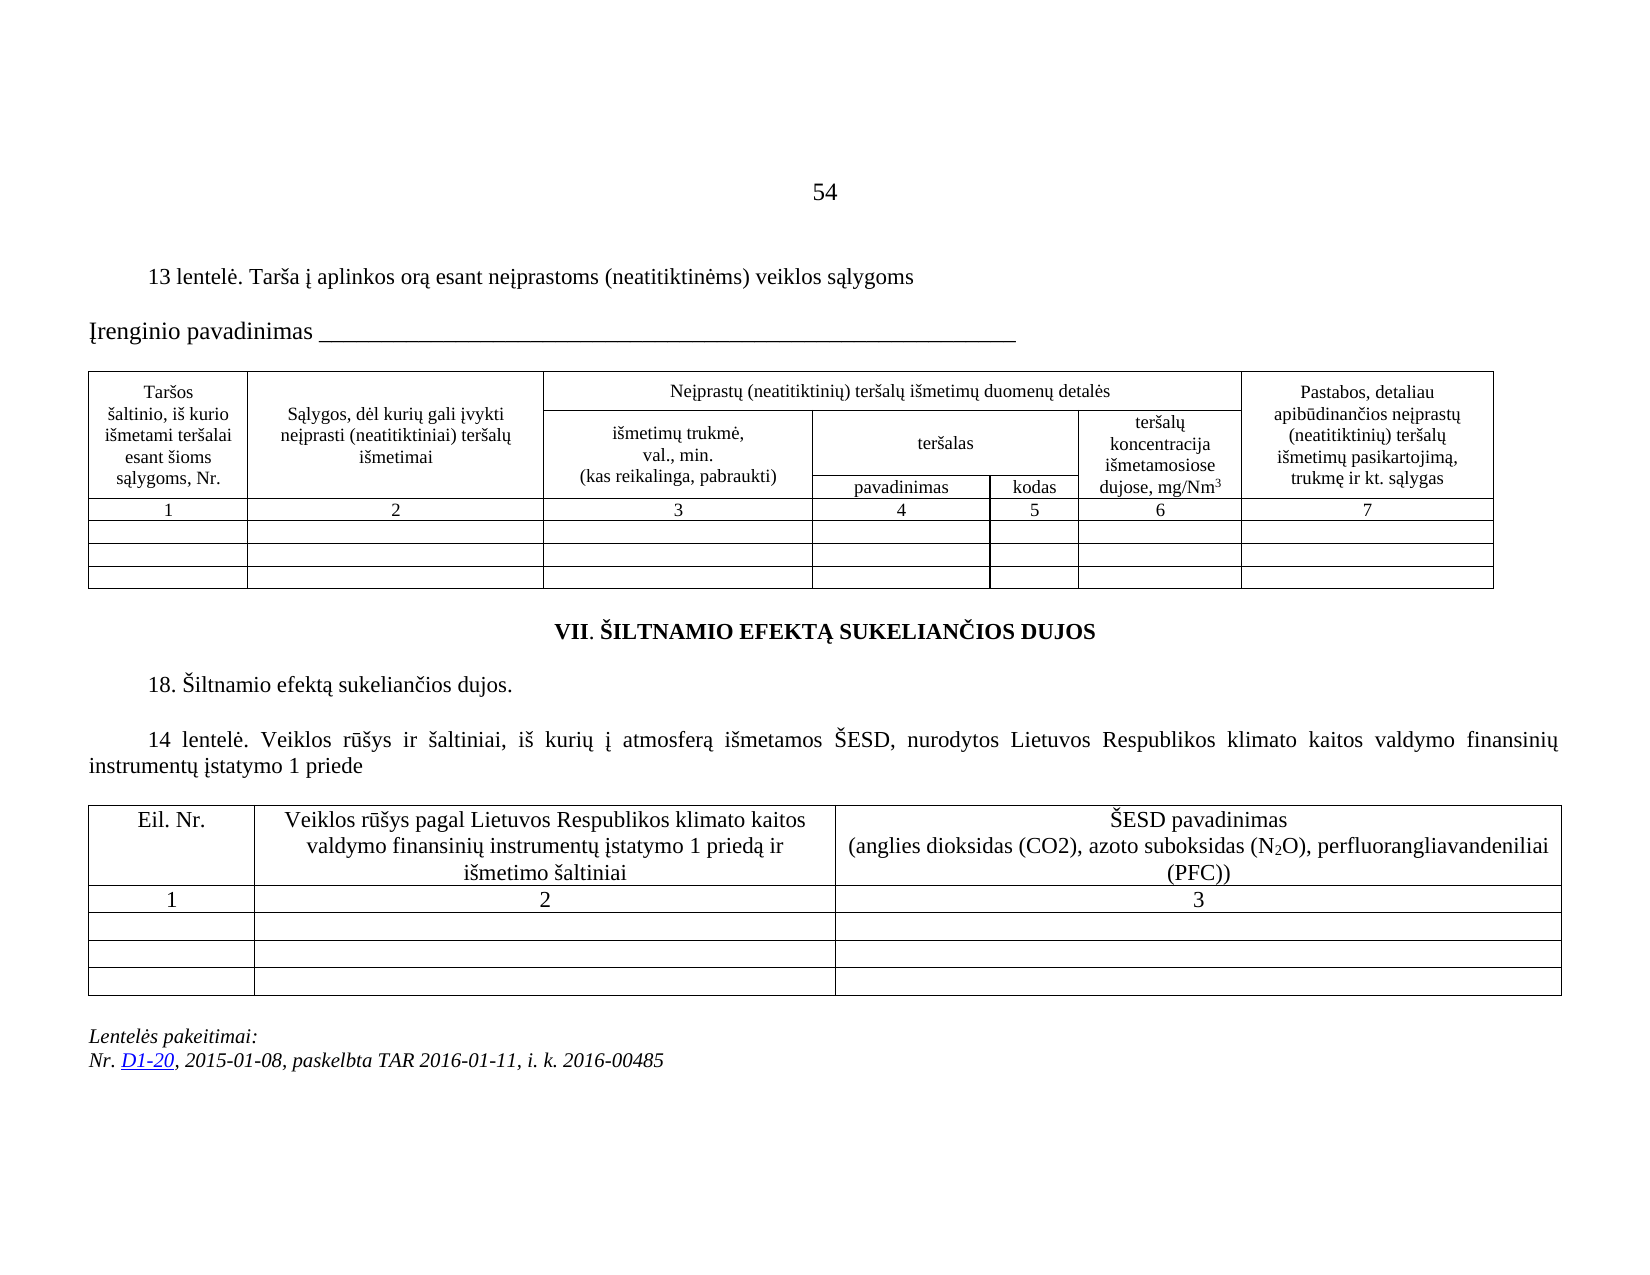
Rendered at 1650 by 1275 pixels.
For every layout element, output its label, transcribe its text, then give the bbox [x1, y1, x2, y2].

table_cell 3 [544, 499, 812, 520]
table_cell [991, 521, 1078, 543]
table_cell [813, 521, 989, 543]
table_cell [836, 913, 1561, 940]
table_cell [544, 567, 812, 588]
table_cell [813, 544, 989, 566]
table_cell [1079, 567, 1241, 588]
text 18. Šiltnamio efektą sukeliančios dujos. [89, 671, 1561, 697]
text Nr. D1-20, 2015-01-08, paskelbta TAR 2016-01-11, i. k. 2016-00485 [89, 1048, 1561, 1072]
text 14 lentelė. Veiklos rūšys ir šaltiniai, iš kurių į atmosferą išmetamos ŠESD, nurodytos Lietuvos Respublikos klimato kaitos valdymo finansinių instrumentų įstatymo 1 priede [89, 726, 1561, 778]
table_cell [813, 567, 989, 588]
table_cell [1242, 521, 1493, 543]
table_cell [1079, 521, 1241, 543]
table_cell [248, 521, 543, 543]
table_cell [836, 941, 1561, 967]
table_cell [89, 567, 247, 588]
table_cell [248, 544, 543, 566]
table_cell teršalų koncentracija išmetamosiose dujose, mg/Nm3 [1079, 411, 1241, 498]
table_cell [248, 567, 543, 588]
table_cell [1242, 567, 1493, 588]
table_header Neįprastų (neatitiktinių) teršalų išmetimų duomenų detalės [544, 372, 1241, 410]
table_cell teršalas [813, 411, 1078, 475]
table_cell [255, 913, 835, 940]
table_cell 3 [836, 886, 1561, 912]
table_header ŠESD pavadinimas (anglies dioksidas (CO2), azoto suboksidas (N2O), perfluorangliavandeniliai (PFC)) [836, 806, 1561, 885]
table_cell 1 [89, 499, 247, 520]
table_header Veiklos rūšys pagal Lietuvos Respublikos klimato kaitos valdymo finansinių instrumentų įstatymo 1 priedą ir išmetimo šaltiniai [255, 806, 835, 885]
text VII. ŠILTNAMIO EFEKTĄ SUKELIANČIOS DUJOS [89, 618, 1561, 644]
table_cell 1 [89, 886, 254, 912]
table_cell 2 [248, 499, 543, 520]
table_cell [991, 567, 1078, 588]
table_cell [836, 968, 1561, 994]
table_cell [89, 913, 254, 940]
table_cell [1242, 544, 1493, 566]
table_cell 7 [1242, 499, 1493, 520]
table_cell 6 [1079, 499, 1241, 520]
table_cell [89, 521, 247, 543]
table_cell [544, 521, 812, 543]
text Lentelės pakeitimai: [89, 1024, 1561, 1048]
table_cell [255, 968, 835, 994]
table_cell [991, 544, 1078, 566]
table_cell [544, 544, 812, 566]
table_cell 4 [813, 499, 989, 520]
table_header Taršos šaltinio, iš kurio išmetami teršalai esant šioms sąlygoms, Nr. [89, 372, 247, 498]
text 13 lentelė. Tarša į aplinkos orą esant neįprastoms (neatitiktinėms) veiklos sąlygoms [89, 263, 1561, 290]
table_cell [1079, 544, 1241, 566]
table_cell kodas [991, 476, 1078, 498]
table_cell 2 [255, 886, 835, 912]
table_cell išmetimų trukmė, val., min. (kas reikalinga, pabraukti) [544, 411, 812, 498]
table_cell [89, 941, 254, 967]
table_cell [255, 941, 835, 967]
table_header Eil. Nr. [89, 806, 254, 885]
table_cell 5 [991, 499, 1078, 520]
table_cell pavadinimas [813, 476, 989, 498]
text Įrenginio pavadinimas [89, 316, 1561, 345]
table_cell [89, 544, 247, 566]
table_header Pastabos, detaliau apibūdinančios neįprastų (neatitiktinių) teršalų išmetimų pasikartojimą, trukmę ir kt. sąlygas [1242, 372, 1493, 498]
table_header Sąlygos, dėl kurių gali įvykti neįprasti (neatitiktiniai) teršalų išmetimai [248, 372, 543, 498]
table_cell [89, 968, 254, 994]
